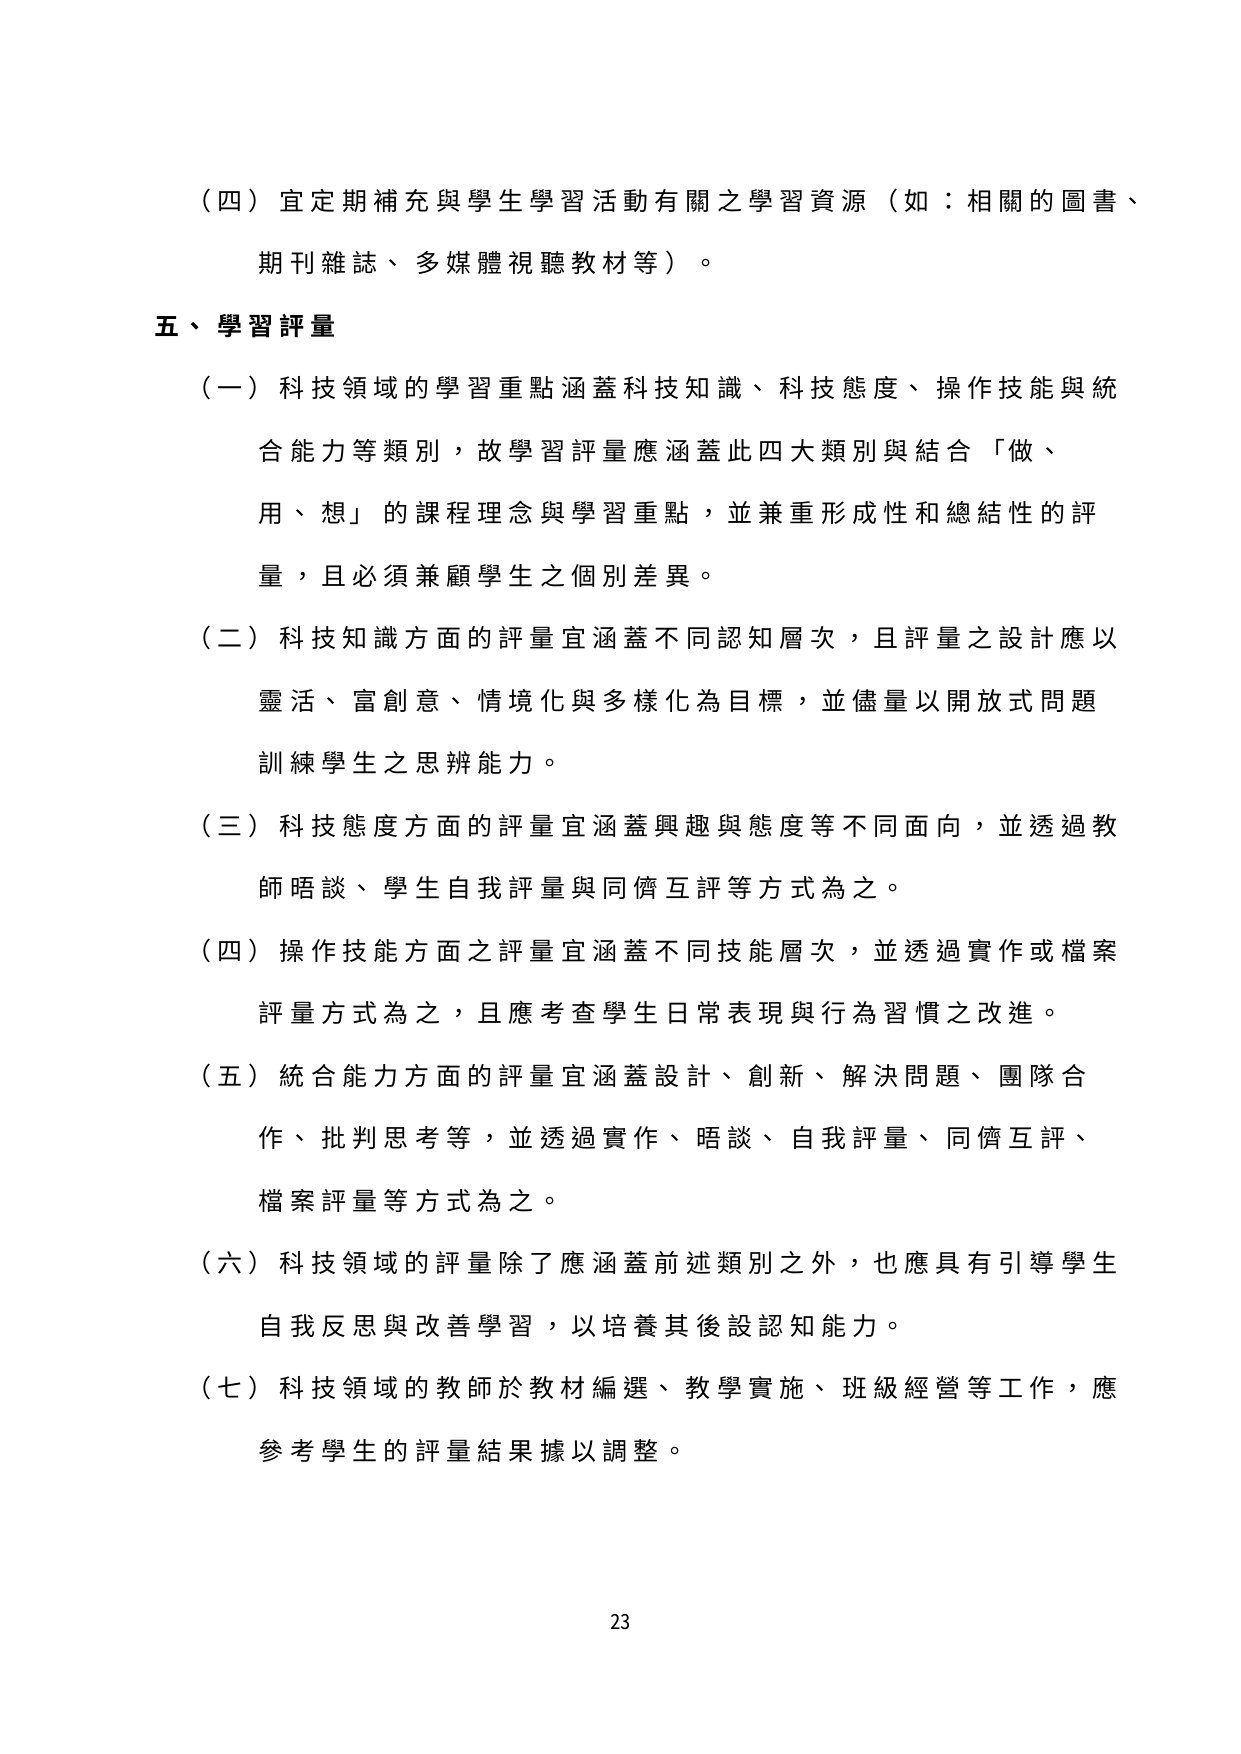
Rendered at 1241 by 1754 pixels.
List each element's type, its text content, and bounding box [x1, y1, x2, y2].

text （四）操作技能方面之評量宜涵蓋不同技能層次，並透過實作或檔案評量方式為之，且應考查學生日常表現與行為習慣之改進。 [179, 908, 1120, 1033]
text （五）統合能力方面的評量宜涵蓋設計、創新、解決問題、團隊合作、批判思考等，並透過實作、晤談、自我評量、同儕互評、檔案評量等方式為之。 [179, 1033, 1120, 1220]
text （三）科技態度方面的評量宜涵蓋興趣與態度等不同面向，並透過教師晤談、學生自我評量與同儕互評等方式為之。 [179, 783, 1120, 908]
text 五、學習評量 [120, 283, 1120, 345]
text （二）科技知識方面的評量宜涵蓋不同認知層次，且評量之設計應以靈活、富創意、情境化與多樣化為目標，並儘量以開放式問題訓練學生之思辨能力。 [179, 595, 1120, 783]
text （一）科技領域的學習重點涵蓋科技知識、科技態度、操作技能與統合能力等類別，故學習評量應涵蓋此四大類別與結合「做、用、想」的課程理念與學習重點，並兼重形成性和總結性的評量，且必須兼顧學生之個別差異。 [179, 345, 1120, 595]
text （七）科技領域的教師於教材編選、教學實施、班級經營等工作，應參考學生的評量結果據以調整。 [179, 1345, 1120, 1470]
text （六）科技領域的評量除了應涵蓋前述類別之外，也應具有引導學生自我反思與改善學習，以培養其後設認知能力。 [179, 1220, 1120, 1345]
text （四）宜定期補充與學生學習活動有關之學習資源（如：相關的圖書、期刊雜誌、多媒體視聽教材等）。 [179, 158, 1120, 283]
